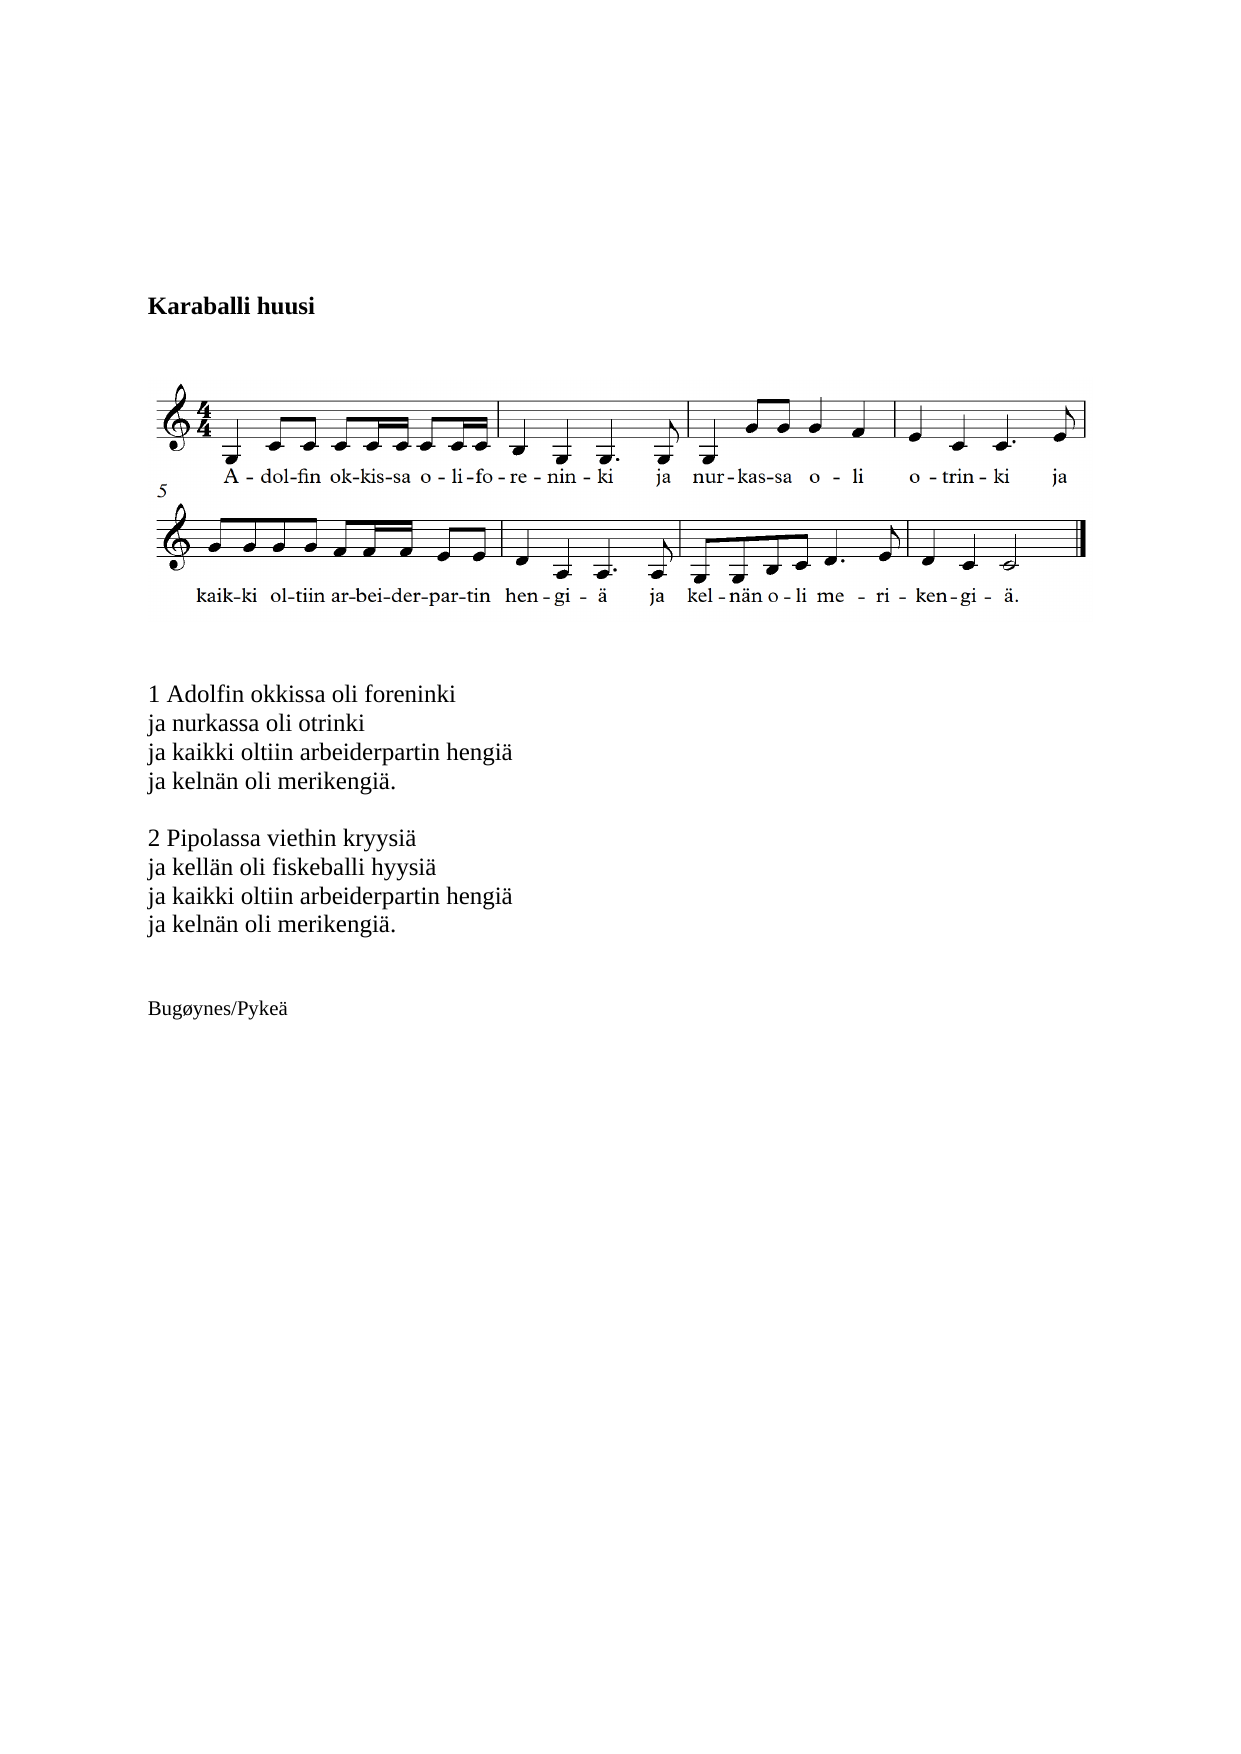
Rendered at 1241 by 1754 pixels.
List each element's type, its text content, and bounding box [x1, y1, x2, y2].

subtitle 1 Adolfin okkissa oli foreninki [148, 679, 1093, 708]
text ja nurkassa oli otrinki [148, 708, 1093, 737]
subtitle Bugøynes/Pykeä [148, 996, 1093, 1020]
text ja kellän oli fiskeballi hyysiä [148, 852, 1093, 881]
text ja kaikki oltiin arbeiderpartin hengiä [148, 881, 1093, 909]
subtitle 2 Pipolassa viethin kryysiä [148, 823, 1093, 852]
picture [147, 377, 1093, 622]
text ja kaikki oltiin arbeiderpartin hengiä [148, 737, 1093, 766]
subtitle Karaballi huusi [148, 291, 1093, 320]
text ja kelnän oli merikengiä. [148, 766, 1093, 794]
text ja kelnän oli merikengiä. [148, 909, 1093, 938]
